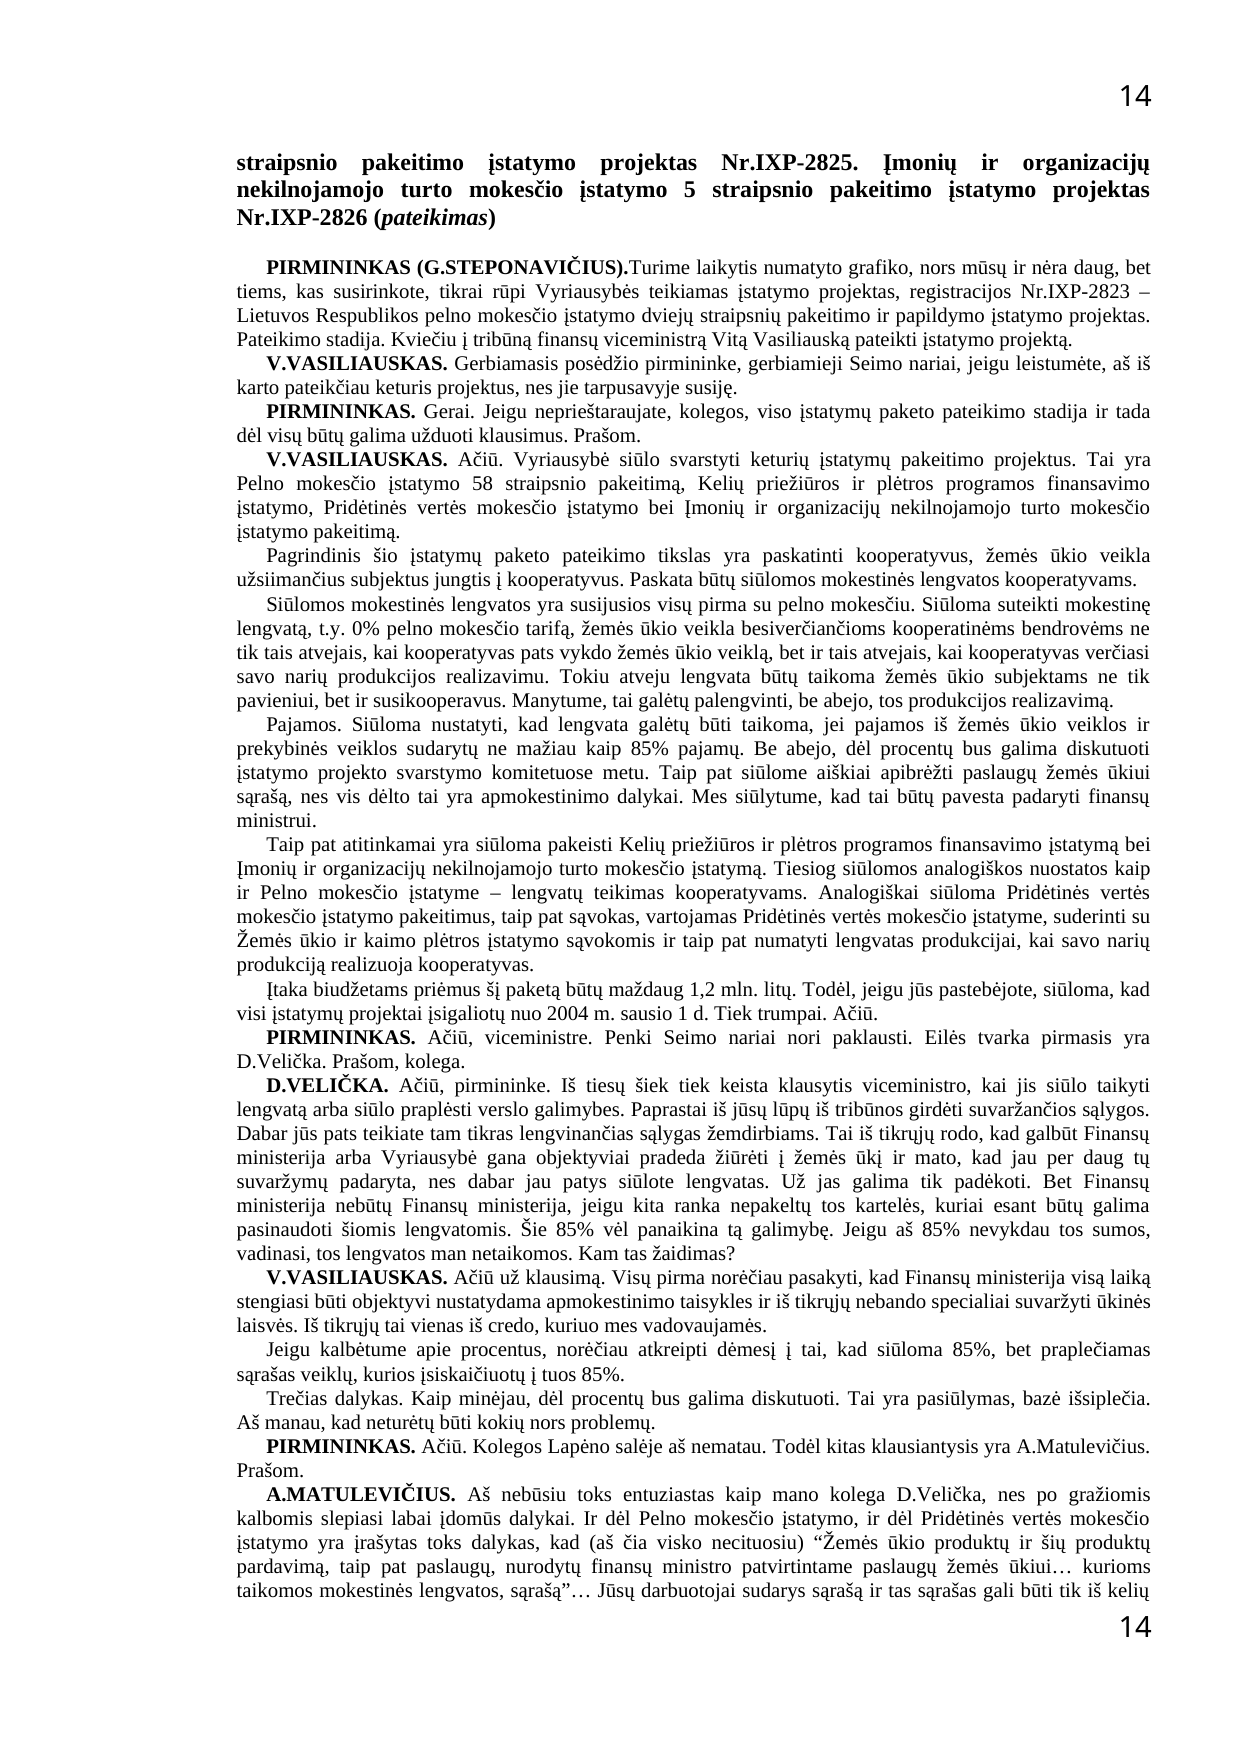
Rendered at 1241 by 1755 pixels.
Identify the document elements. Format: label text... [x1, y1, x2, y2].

text PIRMININKAS (G.STEPONAVIČIUS).Turime laikytis numatyto grafiko, nors mūsų ir nėra daug, bet tiems, kas susirinkote, tikrai rūpi Vyriausybės teikiamas įstatymo projektas, registracijos Nr.IXP-2823 – Lietuvos Respublikos pelno mokesčio įstatymo dviejų straipsnių pakeitimo ir papildymo įstatymo projektas. Pateikimo stadija. Kviečiu į tribūną finansų viceministrą Vitą Vasiliauską pateikti įstatymo projektą. [236, 254, 1152, 351]
text Trečias dalykas. Kaip minėjau, dėl procentų bus galima diskutuoti. Tai yra pasiūlymas, bazė išsiplečia. Aš manau, kad neturėtų būti kokių nors problemų. [236, 1386, 1152, 1434]
text D.VELIČKA. Ačiū, pirmininke. Iš tiesų šiek tiek keista klausytis viceministro, kai jis siūlo taikyti lengvatą arba siūlo praplėsti verslo galimybes. Paprastai iš jūsų lūpų iš tribūnos girdėti suvaržančios sąlygos. Dabar jūs pats teikiate tam tikras lengvinančias sąlygas žemdirbiams. Tai iš tikrųjų rodo, kad galbūt Finansų ministerija arba Vyriausybė gana objektyviai pradeda žiūrėti į žemės ūkį ir mato, kad jau per daug tų suvaržymų padaryta, nes dabar jau patys siūlote lengvatas. Už jas galima tik padėkoti. Bet Finansų ministerija nebūtų Finansų ministerija, jeigu kita ranka nepakeltų tos kartelės, kuriai esant būtų galima pasinaudoti šiomis lengvatomis. Šie 85% vėl panaikina tą galimybę. Jeigu aš 85% nevykdau tos sumos, vadinasi, tos lengvatos man netaikomos. Kam tas žaidimas? [236, 1073, 1152, 1265]
text Įtaka biudžetams priėmus šį paketą būtų maždaug 1,2 mln. litų. Todėl, jeigu jūs pastebėjote, siūloma, kad visi įstatymų projektai įsigaliotų nuo 2004 m. sausio 1 d. Tiek trumpai. Ačiū. [236, 976, 1152, 1024]
text V.VASILIAUSKAS. Ačiū už klausimą. Visų pirma norėčiau pasakyti, kad Finansų ministerija visą laiką stengiasi būti objektyvi nustatydama apmokestinimo taisykles ir iš tikrųjų nebando specialiai suvaržyti ūkinės laisvės. Iš tikrųjų tai vienas iš credo, kuriuo mes vadovaujamės. [236, 1265, 1152, 1337]
text Jeigu kalbėtume apie procentus, norėčiau atkreipti dėmesį į tai, kad siūloma 85%, bet praplečiamas sąrašas veiklų, kurios įsiskaičiuotų į tuos 85%. [236, 1337, 1152, 1386]
text A.MATULEVIČIUS. Aš nebūsiu toks entuziastas kaip mano kolega D.Velička, nes po gražiomis kalbomis slepiasi labai įdomūs dalykai. Ir dėl Pelno mokesčio įstatymo, ir dėl Pridėtinės vertės mokesčio įstatymo yra įrašytas toks dalykas, kad (aš čia visko necituosiu) “Žemės ūkio produktų ir šių produktų pardavimą, taip pat paslaugų, nurodytų finansų ministro patvirtintame paslaugų žemės ūkiui… kurioms taikomos mokestinės lengvatos, sąrašą”… Jūsų darbuotojai sudarys sąrašą ir tas sąrašas gali būti tik iš kelių [236, 1482, 1152, 1602]
text PIRMININKAS. Ačiū. Kolegos Lapėno salėje aš nematau. Todėl kitas klausiantysis yra A.Matulevičius. Prašom. [236, 1434, 1152, 1482]
text Pajamos. Siūloma nustatyti, kad lengvata galėtų būti taikoma, jei pajamos iš žemės ūkio veiklos ir prekybinės veiklos sudarytų ne mažiau kaip 85% pajamų. Be abejo, dėl procentų bus galima diskutuoti įstatymo projekto svarstymo komitetuose metu. Taip pat siūlome aiškiai apibrėžti paslaugų žemės ūkiui sąrašą, nes vis dėlto tai yra apmokestinimo dalykai. Mes siūlytume, kad tai būtų pavesta padaryti finansų ministrui. [236, 712, 1152, 832]
text V.VASILIAUSKAS. Ačiū. Vyriausybė siūlo svarstyti keturių įstatymų pakeitimo projektus. Tai yra Pelno mokesčio įstatymo 58 straipsnio pakeitimą, Kelių priežiūros ir plėtros programos finansavimo įstatymo, Pridėtinės vertės mokesčio įstatymo bei Įmonių ir organizacijų nekilnojamojo turto mokesčio įstatymo pakeitimą. [236, 447, 1152, 543]
text PIRMININKAS. Ačiū, viceministre. Penki Seimo nariai nori paklausti. Eilės tvarka pirmasis yra D.Velička. Prašom, kolega. [236, 1024, 1152, 1073]
text Siūlomos mokestinės lengvatos yra susijusios visų pirma su pelno mokesčiu. Siūloma suteikti mokestinę lengvatą, t.y. 0% pelno mokesčio tarifą, žemės ūkio veikla besiverčiančioms kooperatinėms bendrovėms ne tik tais atvejais, kai kooperatyvas pats vykdo žemės ūkio veiklą, bet ir tais atvejais, kai kooperatyvas verčiasi savo narių produkcijos realizavimu. Tokiu atveju lengvata būtų taikoma žemės ūkio subjektams ne tik pavieniui, bet ir susikooperavus. Manytume, tai galėtų palengvinti, be abejo, tos produkcijos realizavimą. [236, 591, 1152, 712]
text straipsnio pakeitimo įstatymo projektas Nr.IXP-2825. Įmonių ir organizacijų nekilnojamojo turto mokesčio įstatymo 5 straipsnio pakeitimo įstatymo projektas Nr.IXP-2826 (pateikimas) [236, 148, 1152, 231]
text PIRMININKAS. Gerai. Jeigu neprieštaraujate, kolegos, viso įstatymų paketo pateikimo stadija ir tada dėl visų būtų galima užduoti klausimus. Prašom. [236, 399, 1152, 447]
text V.VASILIAUSKAS. Gerbiamasis posėdžio pirmininke, gerbiamieji Seimo nariai, jeigu leistumėte, aš iš karto pateikčiau keturis projektus, nes jie tarpusavyje susiję. [236, 351, 1152, 399]
text Pagrindinis šio įstatymų paketo pateikimo tikslas yra paskatinti kooperatyvus, žemės ūkio veikla užsiimančius subjektus jungtis į kooperatyvus. Paskata būtų siūlomos mokestinės lengvatos kooperatyvams. [236, 543, 1152, 591]
text Taip pat atitinkamai yra siūloma pakeisti Kelių priežiūros ir plėtros programos finansavimo įstatymą bei Įmonių ir organizacijų nekilnojamojo turto mokesčio įstatymą. Tiesiog siūlomos analogiškos nuostatos kaip ir Pelno mokesčio įstatyme – lengvatų teikimas kooperatyvams. Analogiškai siūloma Pridėtinės vertės mokesčio įstatymo pakeitimus, taip pat sąvokas, vartojamas Pridėtinės vertės mokesčio įstatyme, suderinti su Žemės ūkio ir kaimo plėtros įstatymo sąvokomis ir taip pat numatyti lengvatas produkcijai, kai savo narių produkciją realizuoja kooperatyvas. [236, 832, 1152, 976]
